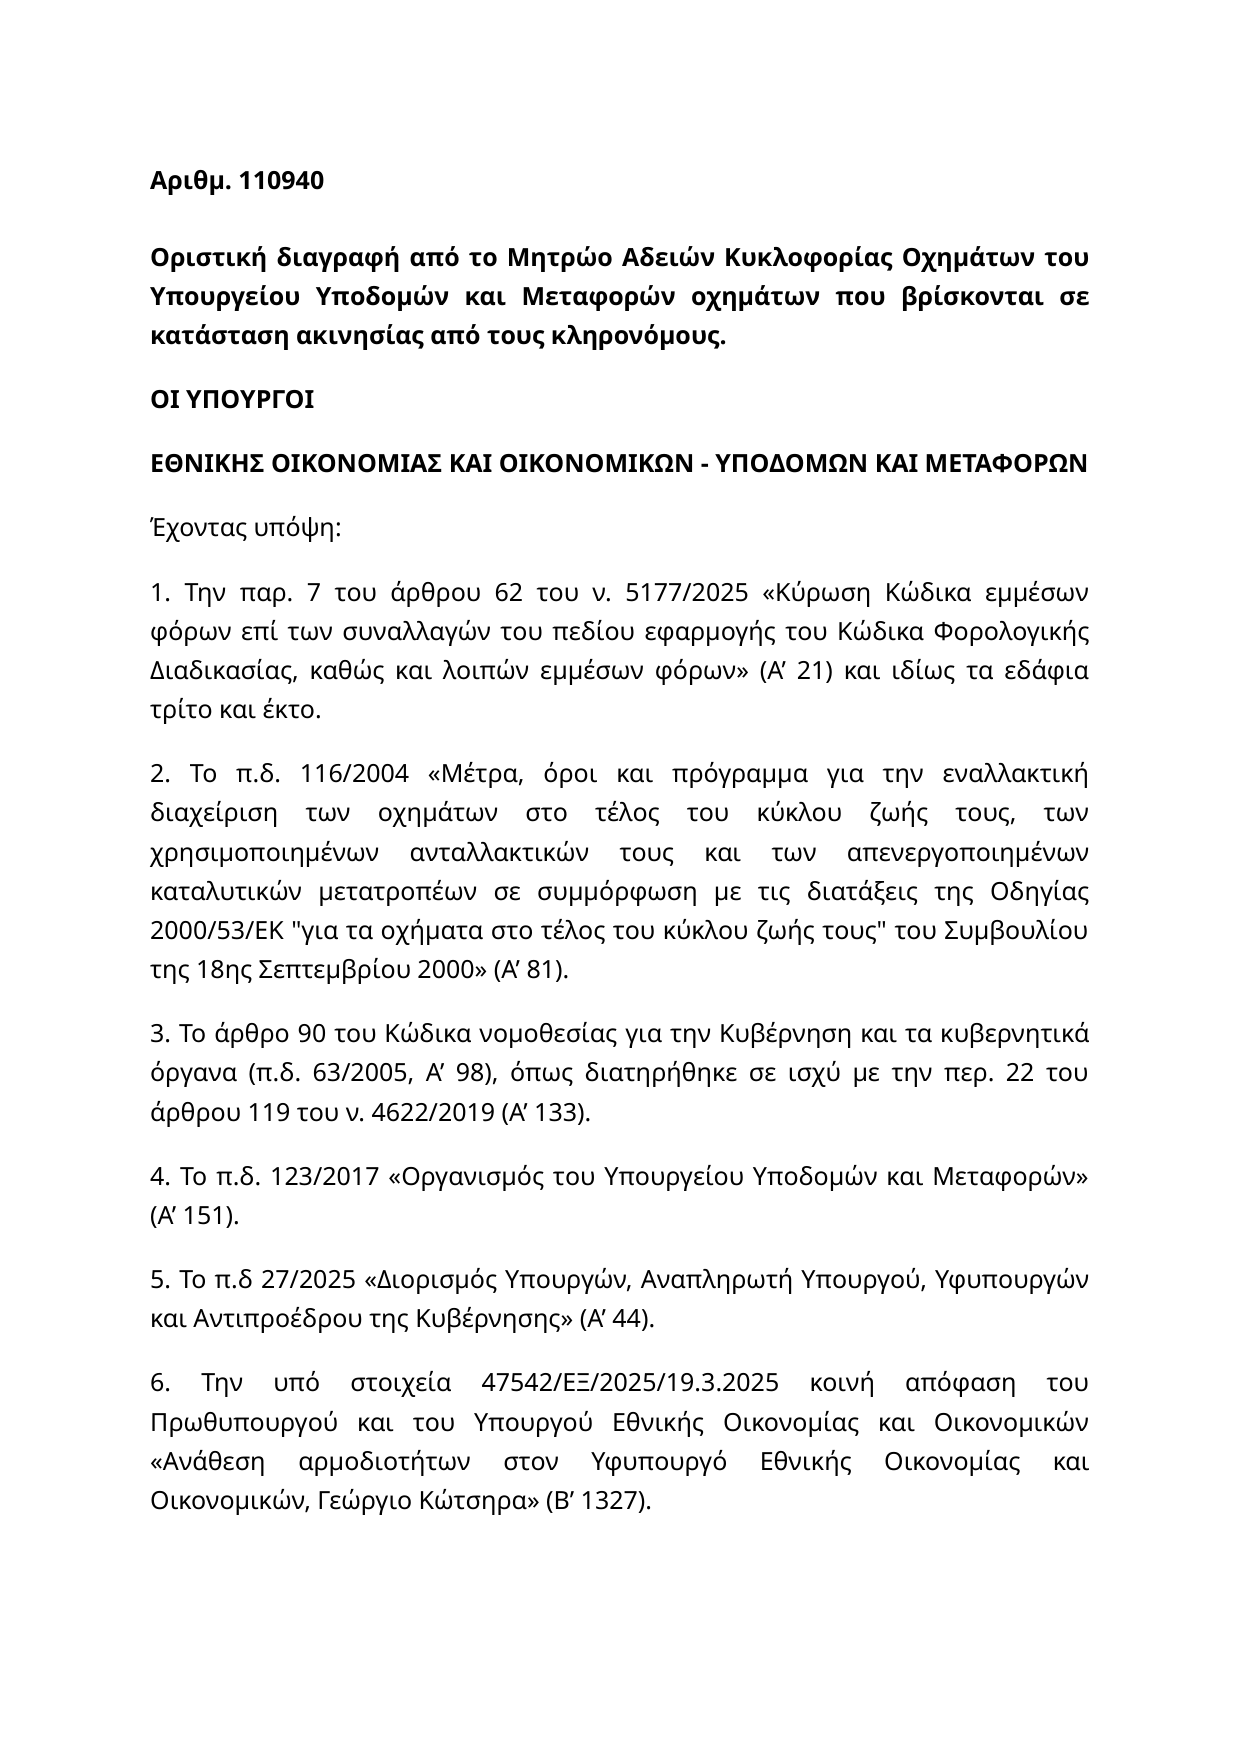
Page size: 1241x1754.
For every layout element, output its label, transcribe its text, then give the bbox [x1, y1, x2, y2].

text Οριστική διαγραφή από το Μητρώο Αδειών Κυκλοφορίας Οχημάτων του Υπουργείου Υποδομών και Μεταφορών οχημάτων που βρίσκονται σε κατάσταση ακινησίας από τους κληρονόμους. [150, 239, 1090, 352]
title Αριθμ. 110940 [150, 162, 1090, 197]
text 3. Το άρθρο 90 του Κώδικα νομοθεσίας για την Κυβέρνηση και τα κυβερνητικά όργανα (π.δ. 63/2005, Α’ 98), όπως διατηρήθηκε σε ισχύ με την περ. 22 του άρθρου 119 του ν. 4622/2019 (Α’ 133). [150, 1016, 1090, 1128]
text 1. Την παρ. 7 του άρθρου 62 του ν. 5177/2025 «Κύρωση Κώδικα εμμέσων φόρων επί των συναλλαγών του πεδίου εφαρμογής του Κώδικα Φορολογικής Διαδικασίας, καθώς και λοιπών εμμέσων φόρων» (Α’ 21) και ιδίως τα εδάφια τρίτο και έκτο. [150, 574, 1090, 726]
text 6. Την υπό στοιχεία 47542/ΕΞ/2025/19.3.2025 κοινή απόφαση του Πρωθυπουργού και του Υπουργού Εθνικής Οικονομίας και Οικονομικών «Ανάθεση αρμοδιοτήτων στον Υφυπουργό Εθνικής Οικονομίας και Οικονομικών, Γεώργιο Κώτσηρα» (Β’ 1327). [150, 1365, 1090, 1517]
text Έχοντας υπόψη: [150, 510, 1090, 544]
text ΕΘΝΙΚΗΣ ΟΙΚΟΝΟΜΙΑΣ ΚΑΙ ΟΙΚΟΝΟΜΙΚΩΝ - ΥΠΟΔΟΜΩΝ ΚΑΙ ΜΕΤΑΦΟΡΩΝ [150, 446, 1090, 480]
text 5. Το π.δ 27/2025 «Διορισμός Υπουργών, Αναπληρωτή Υπουργού, Υφυπουργών και Αντιπροέδρου της Κυβέρνησης» (Α’ 44). [150, 1262, 1090, 1335]
text 4. Το π.δ. 123/2017 «Οργανισμός του Υπουργείου Υποδομών και Μεταφορών» (Α’ 151). [150, 1158, 1090, 1232]
text 2. Το π.δ. 116/2004 «Μέτρα, όροι και πρόγραμμα για την εναλλακτική διαχείριση των οχημάτων στο τέλος του κύκλου ζωής τους, των χρησιμοποιημένων ανταλλακτικών τους και των απενεργοποιημένων καταλυτικών μετατροπέων σε συμμόρφωση με τις διατάξεις της Οδηγίας 2000/53/ΕΚ "για τα οχήματα στο τέλος του κύκλου ζωής τους" του Συμβουλίου της 18ης Σεπτεμβρίου 2000» (Α’ 81). [150, 756, 1090, 986]
text ΟΙ ΥΠΟΥΡΓΟΙ [150, 382, 1090, 416]
